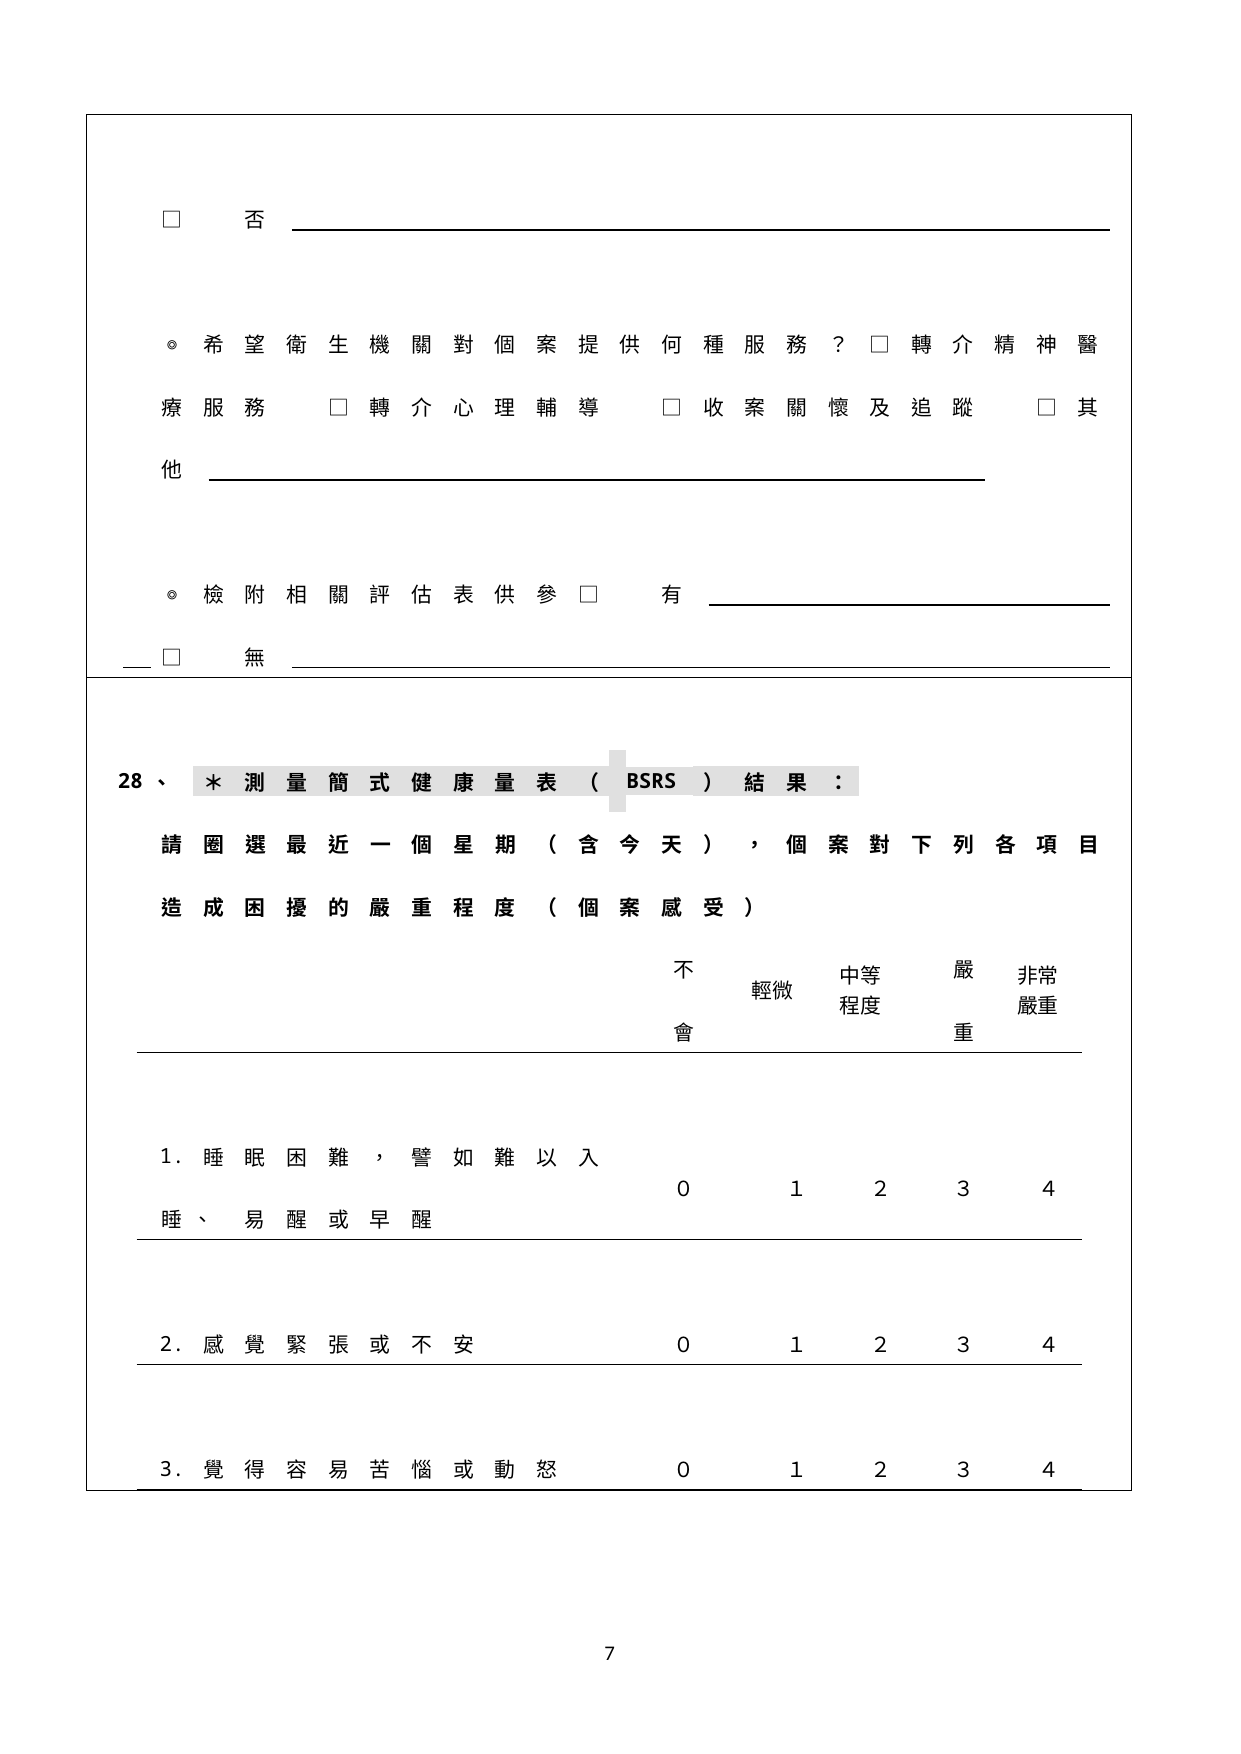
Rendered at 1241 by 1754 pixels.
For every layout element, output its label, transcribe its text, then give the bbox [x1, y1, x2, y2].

table_cell ３ [905, 1365, 993, 1489]
table_cell ３ [905, 1240, 993, 1364]
table_cell ４ [993, 1240, 1082, 1364]
table_cell 3.覺得容易苦惱或動怒 [137, 1365, 639, 1489]
table_header 不會 [639, 927, 727, 1052]
table_cell １ [728, 1365, 816, 1489]
table_header [137, 927, 639, 1052]
table_cell １ [728, 1053, 816, 1239]
table_cell ２ [816, 1240, 905, 1364]
table_cell ２ [816, 1365, 905, 1489]
table_cell ０ [639, 1240, 727, 1364]
table_cell 28、＊測量簡式健康量表（BSRS）結果： 請圈選最近一個星期（含今天），個案對下列各項目造成困擾的嚴重程度（個案感受） [87, 678, 1131, 1490]
table_header 中等 程度 [816, 927, 905, 1052]
table_cell ４ [993, 1053, 1082, 1239]
table_header 非常 嚴重 [993, 927, 1082, 1052]
table_cell １ [728, 1240, 816, 1364]
table_header 嚴重 [905, 927, 993, 1052]
table_cell ３ [905, 1053, 993, 1239]
table_cell ０ [639, 1053, 727, 1239]
table_cell □ 否 ◎希望衛生機關對個案提供何種服務？□轉介精神醫療服務 □轉介心理輔導 □收案關懷及追蹤 □其他 ◎檢附相關評估表供參□ 有 □ 無 [87, 115, 1131, 677]
table_header 輕微 [728, 927, 816, 1052]
table_cell ４ [993, 1365, 1082, 1489]
table_cell ０ [639, 1365, 727, 1489]
table_cell 2.感覺緊張或不安 [137, 1240, 639, 1364]
table_cell 1.睡眠困難，譬如難以入睡、易醒或早醒 [137, 1053, 639, 1239]
table_cell ２ [816, 1053, 905, 1239]
